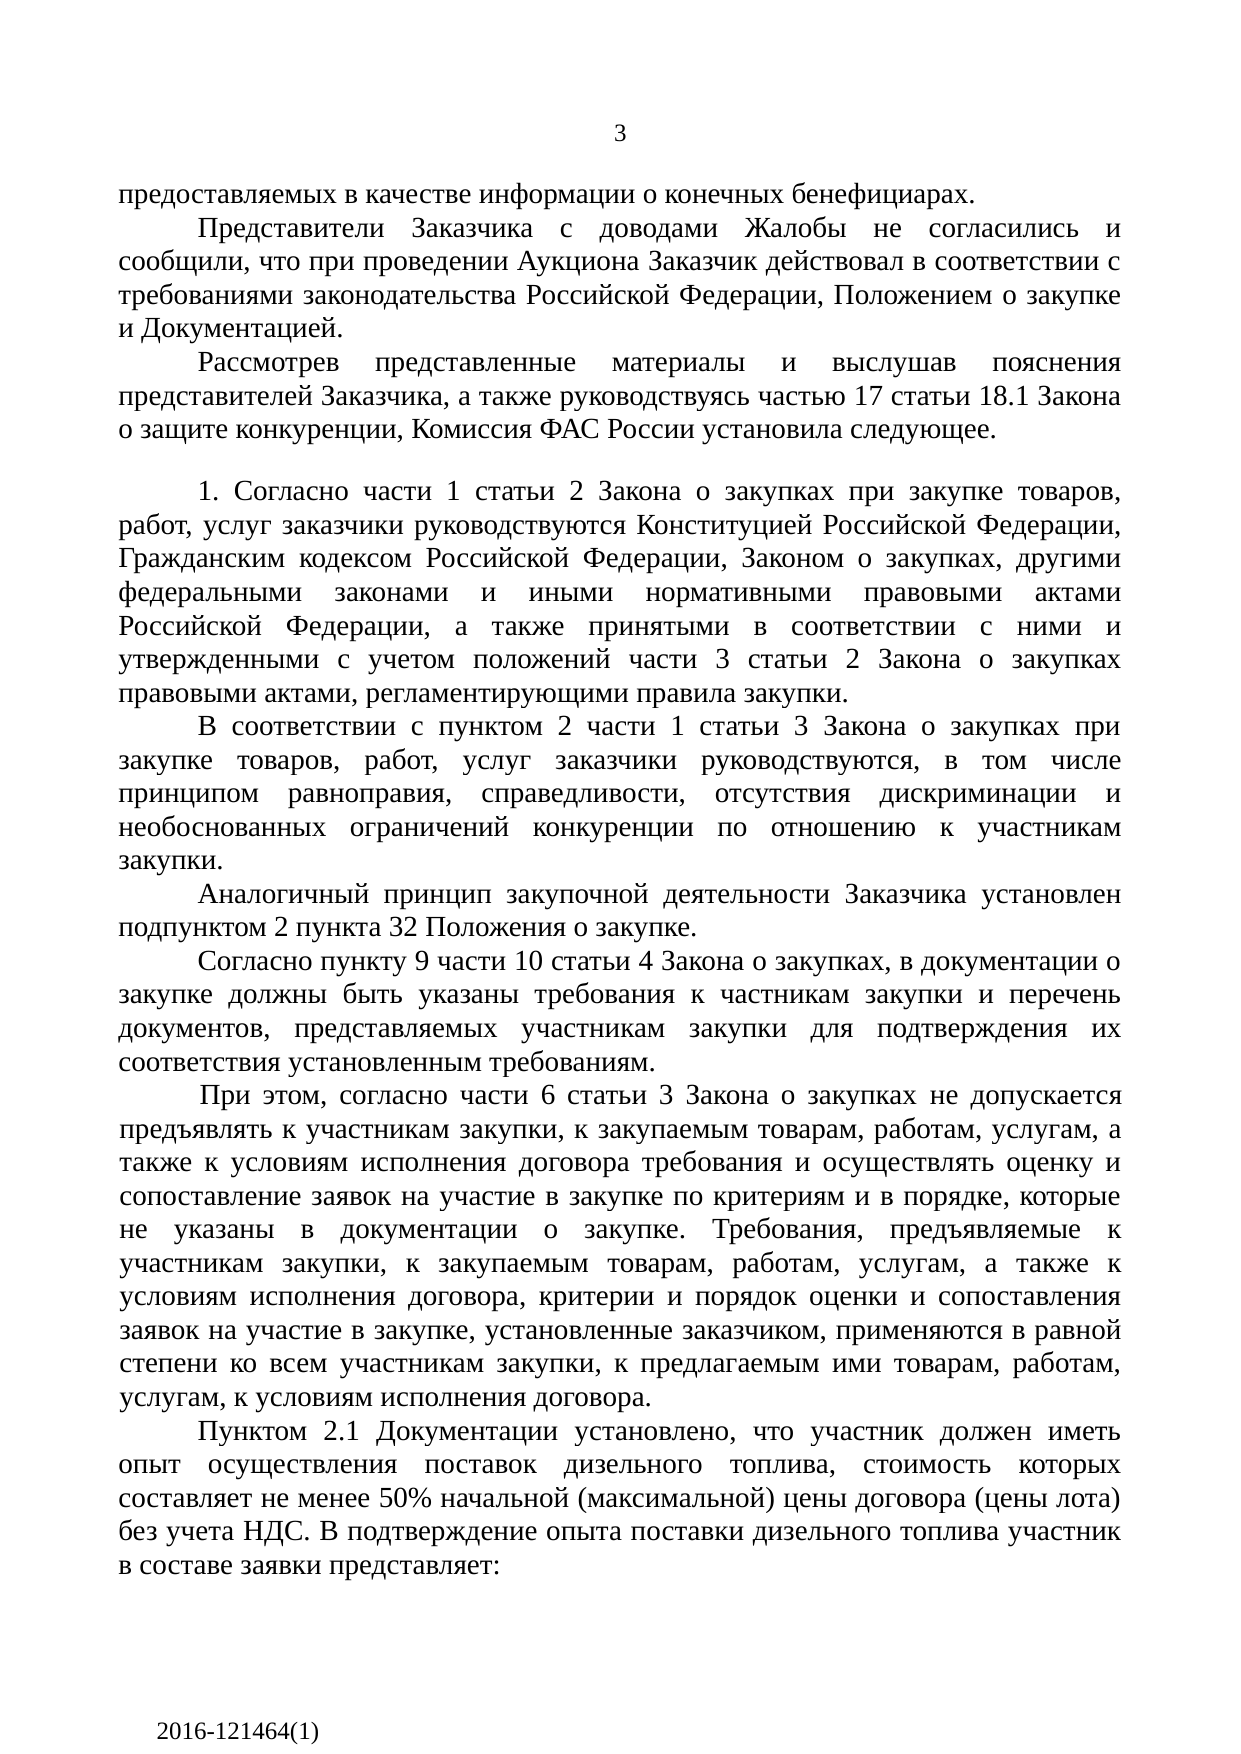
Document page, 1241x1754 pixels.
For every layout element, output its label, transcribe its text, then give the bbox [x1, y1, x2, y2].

text 1. Согласно части 1 статьи 2 Закона о закупках при закупке товаров, работ, услуг заказчики руководствуются Конституцией Российской Федерации, Гражданским кодексом Российской Федерации, Законом о закупках, другими федеральными законами и иными нормативными правовыми актами Российской Федерации, а также принятыми в соответствии с ними и утвержденными с учетом положений части 3 статьи 2 Закона о закупках правовыми актами, регламентирующими правила закупки. [118, 473, 1122, 708]
text Пунктом 2.1 Документации установлено, что участник должен иметь опыт осуществления поставок дизельного топлива, стоимость которых составляет не менее 50% начальной (максимальной) цены договора (цены лота) без учета НДС. В подтверждение опыта поставки дизельного топлива участник в составе заявки представляет: [118, 1413, 1122, 1580]
list предоставляемых в качестве информации о конечных бенефициарах. [118, 176, 1122, 210]
text Представители Заказчика с доводами Жалобы не согласились и сообщили, что при проведении Аукциона Заказчик действовал в соответствии с требованиями законодательства Российской Федерации, Положением о закупке и Документацией. [118, 210, 1122, 344]
text Согласно пункту 9 части 10 статьи 4 Закона о закупках, в документации о закупке должны быть указаны требования к частникам закупки и перечень документов, представляемых участникам закупки для подтверждения их соответствия установленным требованиям. [118, 943, 1122, 1077]
text Рассмотрев представленные материалы и выслушав пояснения представителей Заказчика, а также руководствуясь частью 17 статьи 18.1 Закона о защите конкуренции, Комиссия ФАС России установила следующее. [118, 344, 1122, 445]
text Аналогичный принцип закупочной деятельности Заказчика установлен подпунктом 2 пункта 32 Положения о закупке. [118, 876, 1122, 943]
text В соответствии с пунктом 2 части 1 статьи 3 Закона о закупках при закупке товаров, работ, услуг заказчики руководствуются, в том числе принципом равноправия, справедливости, отсутствия дискриминации и необоснованных ограничений конкуренции по отношению к участникам закупки. [118, 708, 1122, 876]
text При этом, согласно части 6 статьи 3 Закона о закупках не допускается предъявлять к участникам закупки, к закупаемым товарам, работам, услугам, а также к условиям исполнения договора требования и осуществлять оценку и сопоставление заявок на участие в закупке по критериям и в порядке, которые не указаны в документации о закупке. Требования, предъявляемые к участникам закупки, к закупаемым товарам, работам, услугам, а также к условиям исполнения договора, критерии и порядок оценки и сопоставления заявок на участие в закупке, установленные заказчиком, применяются в равной степени ко всем участникам закупки, к предлагаемым ими товарам, работам, услугам, к условиям исполнения договора. [119, 1077, 1122, 1413]
